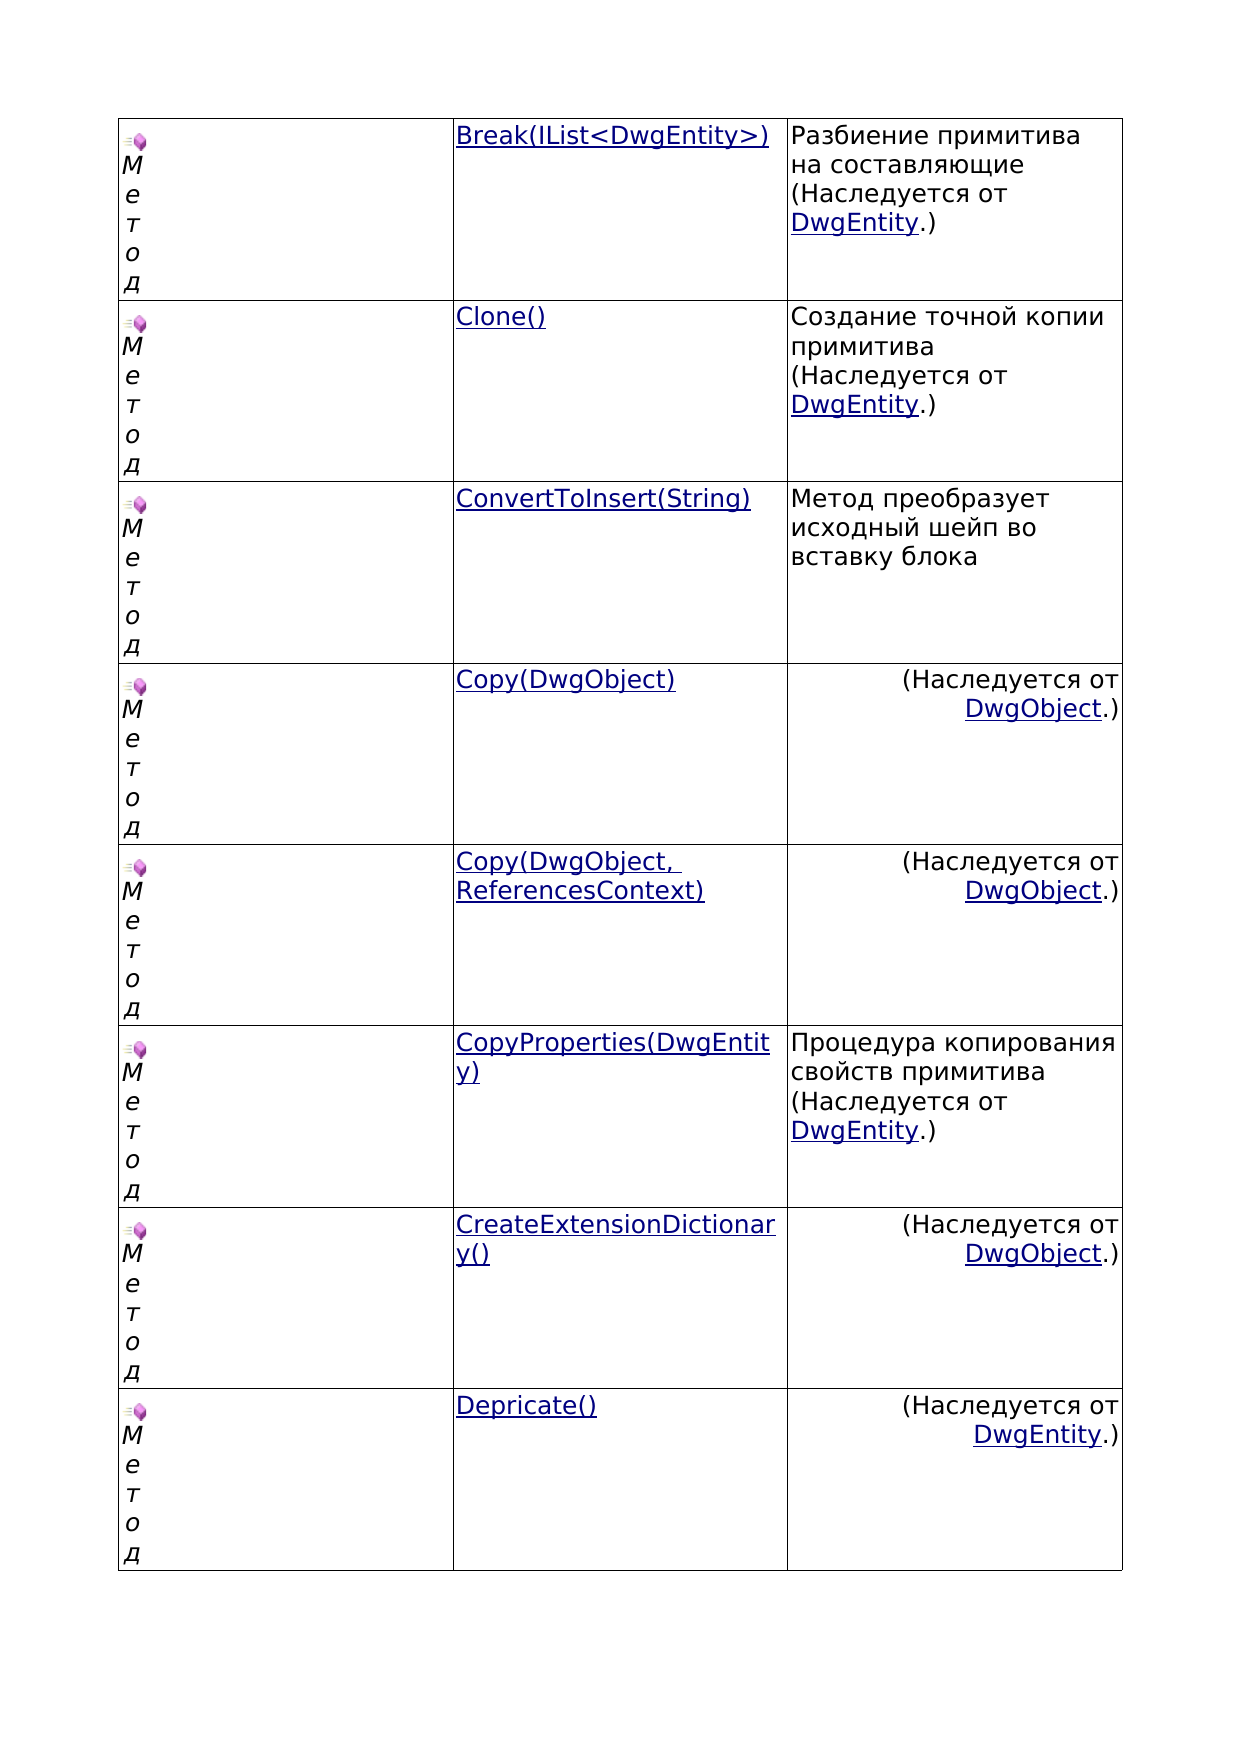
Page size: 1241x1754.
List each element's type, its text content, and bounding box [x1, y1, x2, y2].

picture [121, 678, 147, 696]
table_cell Процедура копирования свойств примитива (Наследуется от DwgEntity.) [788, 1026, 1122, 1207]
table_cell [119, 845, 453, 1025]
table_cell Copy(DwgObject) [454, 664, 787, 844]
table_cell [119, 301, 453, 481]
table_cell [119, 1026, 453, 1207]
picture [121, 1222, 147, 1240]
table_cell Copy(DwgObject, ReferencesContext) [454, 845, 787, 1025]
picture [121, 496, 147, 514]
table_cell CreateExtensionDictionary() [454, 1208, 787, 1388]
table_cell Разбиение примитива на составляющие (Наследуется от DwgEntity.) [788, 119, 1122, 299]
table_cell (Наследуется от DwgEntity.) [788, 1389, 1122, 1570]
table_cell Depricate() [454, 1389, 787, 1570]
picture [121, 1403, 147, 1421]
table_cell Clone() [454, 301, 787, 481]
table_cell [119, 482, 453, 662]
table_cell [119, 664, 453, 844]
picture [121, 1041, 147, 1059]
table_cell [119, 1208, 453, 1388]
table_cell Метод преобразует исходный шейп во вставку блока [788, 482, 1122, 662]
table_cell Создание точной копии примитива (Наследуется от DwgEntity.) [788, 301, 1122, 481]
table_cell (Наследуется от DwgObject.) [788, 845, 1122, 1025]
table_cell ConvertToInsert(String) [454, 482, 787, 662]
table_cell [119, 1389, 453, 1570]
table_cell (Наследуется от DwgObject.) [788, 1208, 1122, 1388]
table_cell CopyProperties(DwgEntity) [454, 1026, 787, 1207]
table_cell (Наследуется от DwgObject.) [788, 664, 1122, 844]
picture [121, 859, 147, 877]
picture [121, 315, 147, 333]
picture [121, 133, 147, 151]
table_cell [119, 119, 453, 299]
table_cell Break(IList<DwgEntity>) [454, 119, 787, 299]
